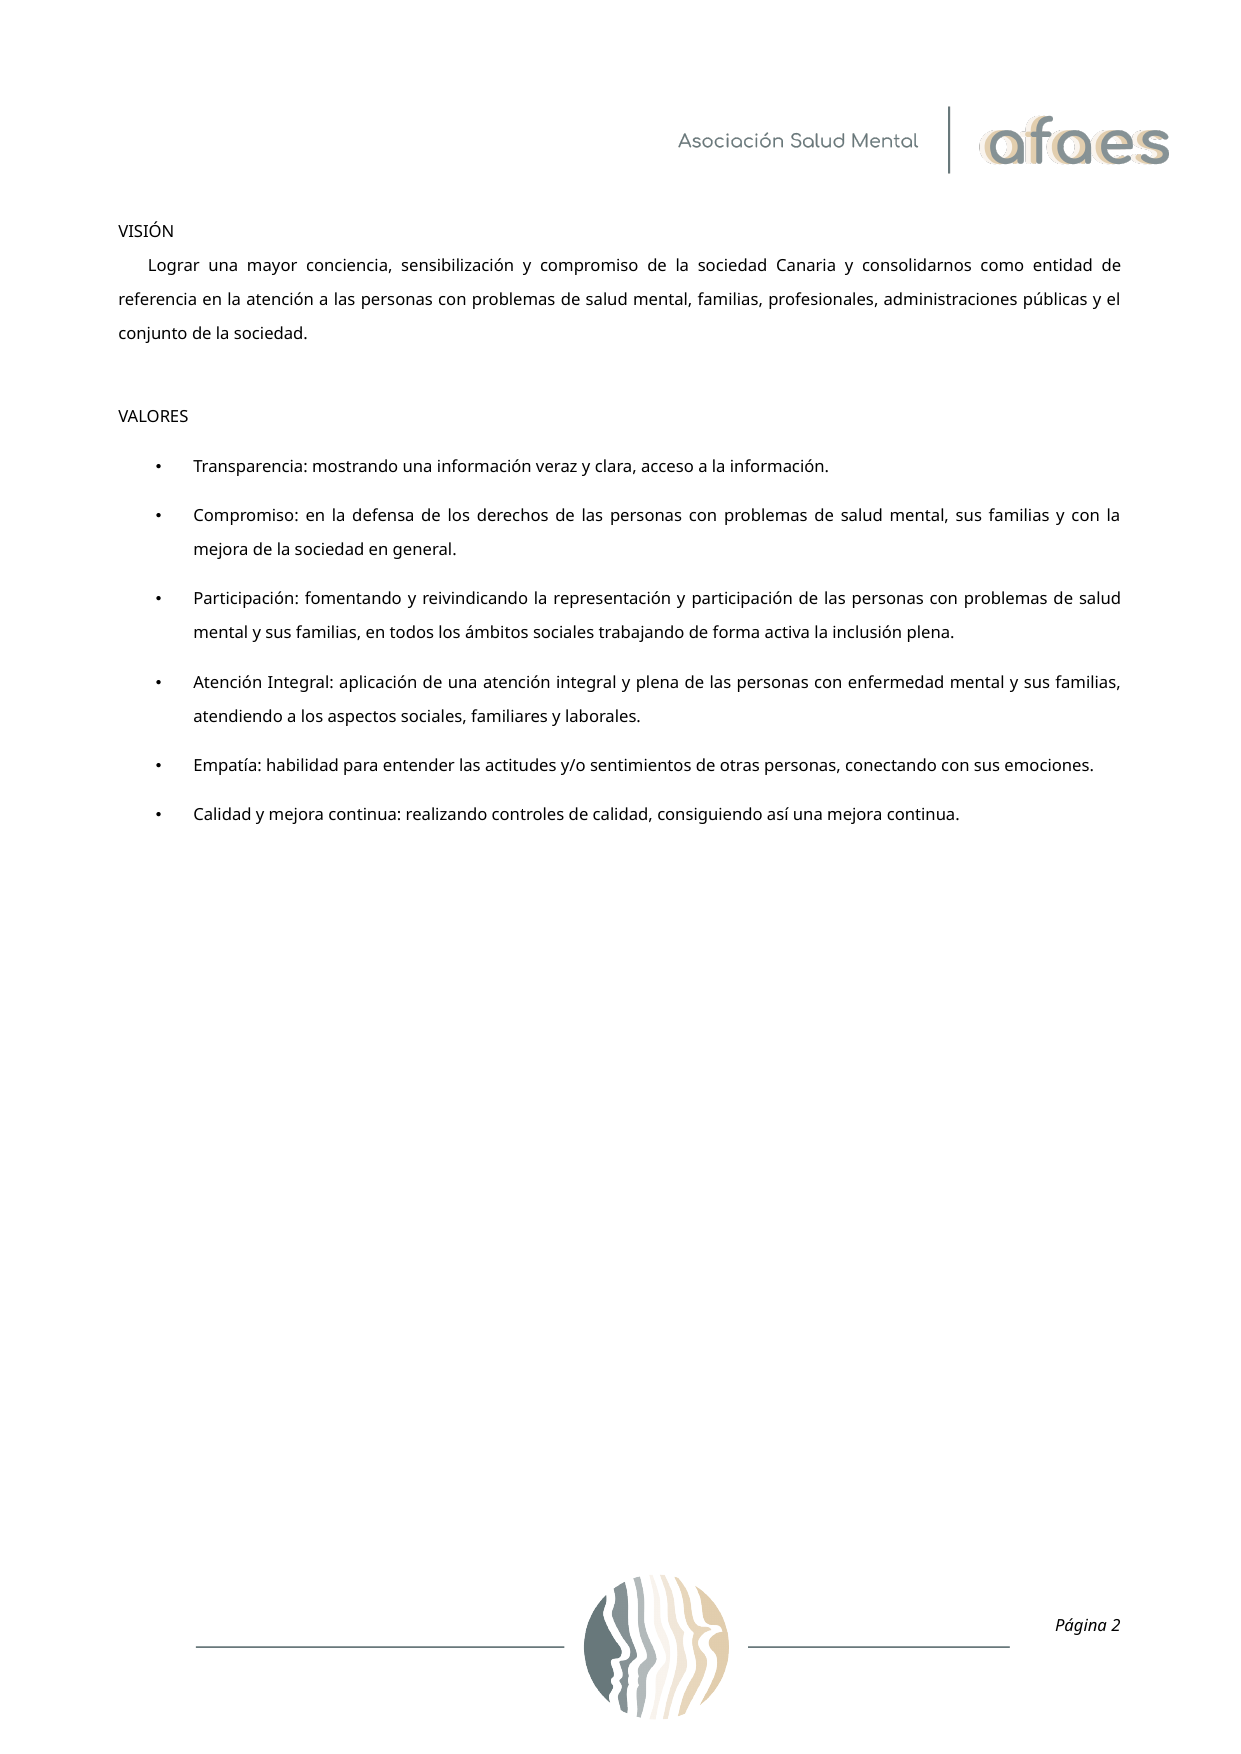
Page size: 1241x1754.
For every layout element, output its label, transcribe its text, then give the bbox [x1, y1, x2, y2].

list Transparencia: mostrando una información veraz y clara, acceso a la información. [156, 454, 1122, 477]
list Empatía: habilidad para entender las actitudes y/o sentimientos de otras personas, conectando con sus emociones. [156, 753, 1122, 776]
list Calidad y mejora continua: realizando controles de calidad, consiguiendo así una mejora continua. [156, 803, 1122, 826]
list Atención Integral: aplicación de una atención integral y plena de las personas con enfermedad mental y sus familias, atendiendo a los aspectos sociales, familiares y laborales. [156, 670, 1122, 727]
text VALORES [118, 405, 1122, 428]
text VISIÓN [118, 219, 1122, 242]
text Lograr una mayor conciencia, sensibilización y compromiso de la sociedad Canaria y consolidarnos como entidad de referencia en la atención a las personas con problemas de salud mental, familias, profesionales, administraciones públicas y el conjunto de la sociedad. [118, 253, 1122, 344]
list Compromiso: en la defensa de los derechos de las personas con problemas de salud mental, sus familias y con la mejora de la sociedad en general. [156, 503, 1122, 560]
list Participación: fomentando y reivindicando la representación y participación de las personas con problemas de salud mental y sus familias, en todos los ámbitos sociales trabajando de forma activa la inclusión plena. [156, 587, 1122, 644]
